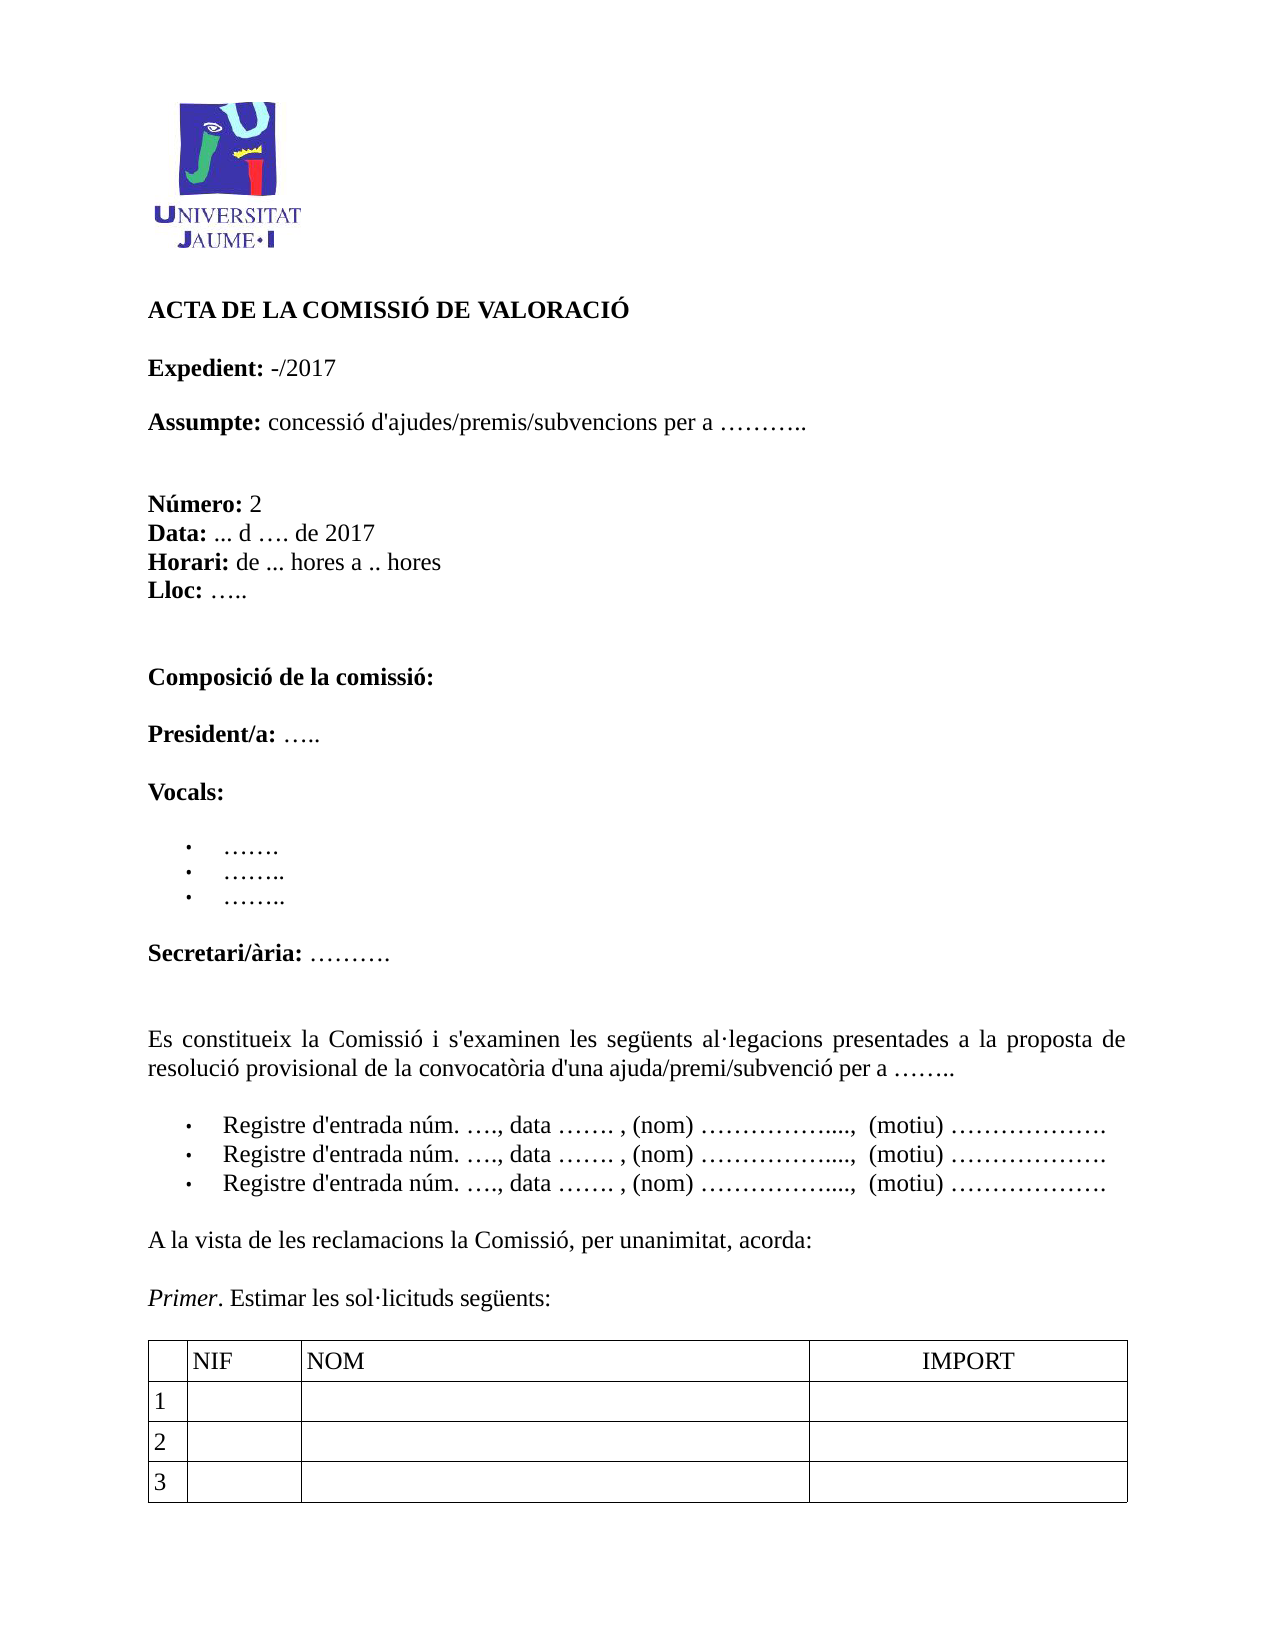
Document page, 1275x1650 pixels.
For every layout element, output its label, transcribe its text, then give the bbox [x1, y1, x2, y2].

table_cell 2 [149, 1422, 187, 1461]
text Composició de la comissió: [148, 662, 1127, 690]
text Secretari/ària: ………. [148, 938, 1127, 967]
text Horari: de ... hores a .. hores [148, 547, 1127, 575]
table_cell [810, 1382, 1127, 1421]
text Es constitueix la Comissió i s'examinen les següents al·legacions presentades a la proposta de resolució provisional de la convocatòria d'una ajuda/premi/subvenció per a …….. [148, 1024, 1127, 1082]
table_cell [302, 1462, 809, 1502]
table_header NIF [188, 1341, 301, 1381]
table_header [149, 1341, 187, 1381]
table_cell 3 [149, 1462, 187, 1502]
table_cell 1 [149, 1382, 187, 1421]
table_cell [188, 1422, 301, 1461]
table_header IMPORT [810, 1341, 1127, 1381]
table_cell [188, 1382, 301, 1421]
list …….. [185, 859, 1127, 884]
table_header NOM [302, 1341, 809, 1381]
table_cell [302, 1422, 809, 1461]
text Data: ... d …. de 2017 [148, 518, 1127, 547]
list Registre d'entrada núm. …., data ……. , (nom) ……………...., (motiu) ………………. [185, 1168, 1127, 1197]
table_cell [810, 1462, 1127, 1502]
text A la vista de les reclamacions la Comissió, per unanimitat, acorda: [148, 1225, 1127, 1254]
text Assumpte: concessió d'ajudes/premis/subvencions per a ……….. [148, 410, 1127, 435]
text President/a: ….. [148, 719, 1127, 748]
text ACTA DE LA COMISSIÓ DE VALORACIÓ [148, 295, 1127, 324]
list ……. [185, 834, 1127, 859]
text Número: 2 [148, 489, 1127, 518]
text Expedient: -/2017 [148, 353, 1127, 382]
text Vocals: [148, 777, 1127, 805]
table_cell [188, 1462, 301, 1502]
table_cell [302, 1382, 809, 1421]
table_cell [810, 1422, 1127, 1461]
picture [154, 102, 301, 248]
list …….. [185, 884, 1127, 909]
list Registre d'entrada núm. …., data ……. , (nom) ……………...., (motiu) ………………. [185, 1110, 1127, 1139]
list Registre d'entrada núm. …., data ……. , (nom) ……………...., (motiu) ………………. [185, 1139, 1127, 1168]
text Primer. Estimar les sol·licituds següents: [148, 1283, 1127, 1312]
text Lloc: ….. [148, 575, 1127, 604]
